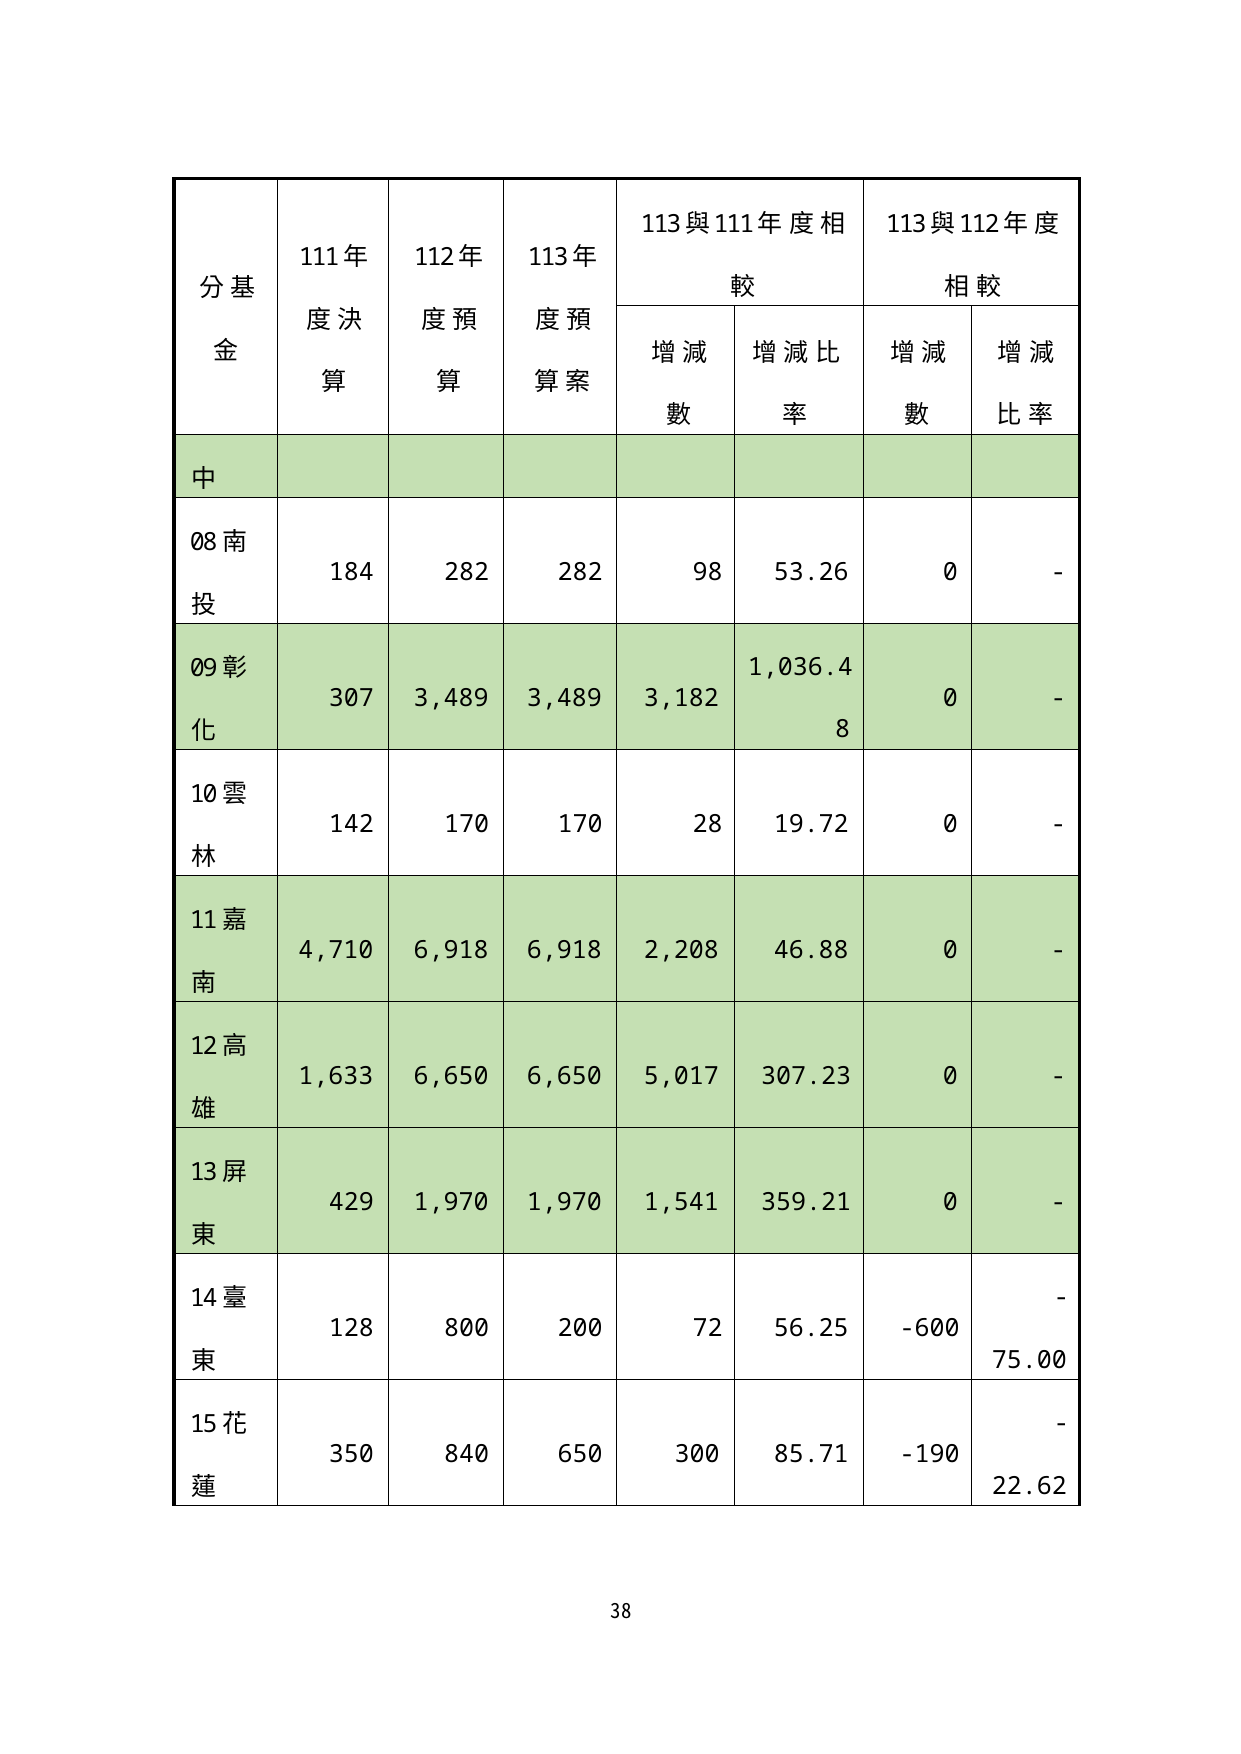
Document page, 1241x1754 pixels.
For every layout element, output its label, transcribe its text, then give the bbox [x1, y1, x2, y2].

table_cell 282 [504, 498, 616, 623]
table_cell [864, 435, 971, 497]
table_cell 3,489 [504, 624, 616, 749]
table_header 113與111年度相較 [617, 180, 863, 305]
table_cell 429 [278, 1128, 388, 1253]
table_header 分基金 [176, 180, 277, 433]
table_cell 85.71 [735, 1380, 863, 1505]
table_cell 3,489 [389, 624, 503, 749]
table_cell 170 [504, 750, 616, 875]
table_cell - [972, 498, 1078, 623]
table_header 112年度預算 [389, 180, 503, 433]
table_cell 300 [617, 1380, 734, 1505]
table_cell 282 [389, 498, 503, 623]
table_cell 6,918 [389, 876, 503, 1001]
table_cell 08南投 [176, 498, 277, 623]
table_cell 19.72 [735, 750, 863, 875]
table_cell 307.23 [735, 1002, 863, 1127]
table_cell 142 [278, 750, 388, 875]
table_cell 56.25 [735, 1254, 863, 1379]
table_cell 170 [389, 750, 503, 875]
table_cell 1,970 [504, 1128, 616, 1253]
table_cell - [972, 624, 1078, 749]
table_cell - [972, 1128, 1078, 1253]
table_cell 2,208 [617, 876, 734, 1001]
table_cell 增減比率 [735, 306, 863, 433]
table_cell 0 [864, 498, 971, 623]
table_header 113年度預算案 [504, 180, 616, 433]
table_cell 增減數 [617, 306, 734, 433]
table_cell [389, 435, 503, 497]
table_cell 0 [864, 876, 971, 1001]
table_cell 6,650 [389, 1002, 503, 1127]
table_cell 184 [278, 498, 388, 623]
table_cell 0 [864, 624, 971, 749]
table_cell 15花蓮 [176, 1380, 277, 1505]
table_cell 4,710 [278, 876, 388, 1001]
table_cell 0 [864, 1002, 971, 1127]
table_cell - [972, 750, 1078, 875]
table_cell -600 [864, 1254, 971, 1379]
table_cell 200 [504, 1254, 616, 1379]
table_header 111年度決算 [278, 180, 388, 433]
table_cell 增減數 [864, 306, 971, 433]
table_cell 53.26 [735, 498, 863, 623]
table_cell 5,017 [617, 1002, 734, 1127]
table_cell 28 [617, 750, 734, 875]
table_cell 14臺東 [176, 1254, 277, 1379]
table_cell 11嘉南 [176, 876, 277, 1001]
table_cell 840 [389, 1380, 503, 1505]
table_cell 650 [504, 1380, 616, 1505]
table_cell 0 [864, 750, 971, 875]
table_cell 98 [617, 498, 734, 623]
table_cell - [972, 876, 1078, 1001]
table_cell [617, 435, 734, 497]
table_cell 10雲林 [176, 750, 277, 875]
table_cell 6,918 [504, 876, 616, 1001]
table_cell -22.62 [972, 1380, 1078, 1505]
table_cell 13屏東 [176, 1128, 277, 1253]
table_cell 128 [278, 1254, 388, 1379]
table_cell 6,650 [504, 1002, 616, 1127]
table_cell 1,633 [278, 1002, 388, 1127]
table_cell -190 [864, 1380, 971, 1505]
table_cell - [972, 1002, 1078, 1127]
table_cell 350 [278, 1380, 388, 1505]
table_cell 1,970 [389, 1128, 503, 1253]
table_cell 1,036.48 [735, 624, 863, 749]
table_cell 12高雄 [176, 1002, 277, 1127]
table_cell [278, 435, 388, 497]
table_cell 09彰化 [176, 624, 277, 749]
table_cell 800 [389, 1254, 503, 1379]
table_header 113與112年度相較 [864, 180, 1078, 305]
table_cell 0 [864, 1128, 971, 1253]
table_cell 359.21 [735, 1128, 863, 1253]
table_cell 增減比率 [972, 306, 1078, 433]
table_cell 307 [278, 624, 388, 749]
table_cell 46.88 [735, 876, 863, 1001]
table_cell 72 [617, 1254, 734, 1379]
table_cell [735, 435, 863, 497]
table_cell 3,182 [617, 624, 734, 749]
table_cell - [972, 435, 1078, 497]
table_cell -75.00 [972, 1254, 1078, 1379]
table_cell 中 [176, 435, 277, 497]
table_cell 1,541 [617, 1128, 734, 1253]
table_cell [504, 435, 616, 497]
